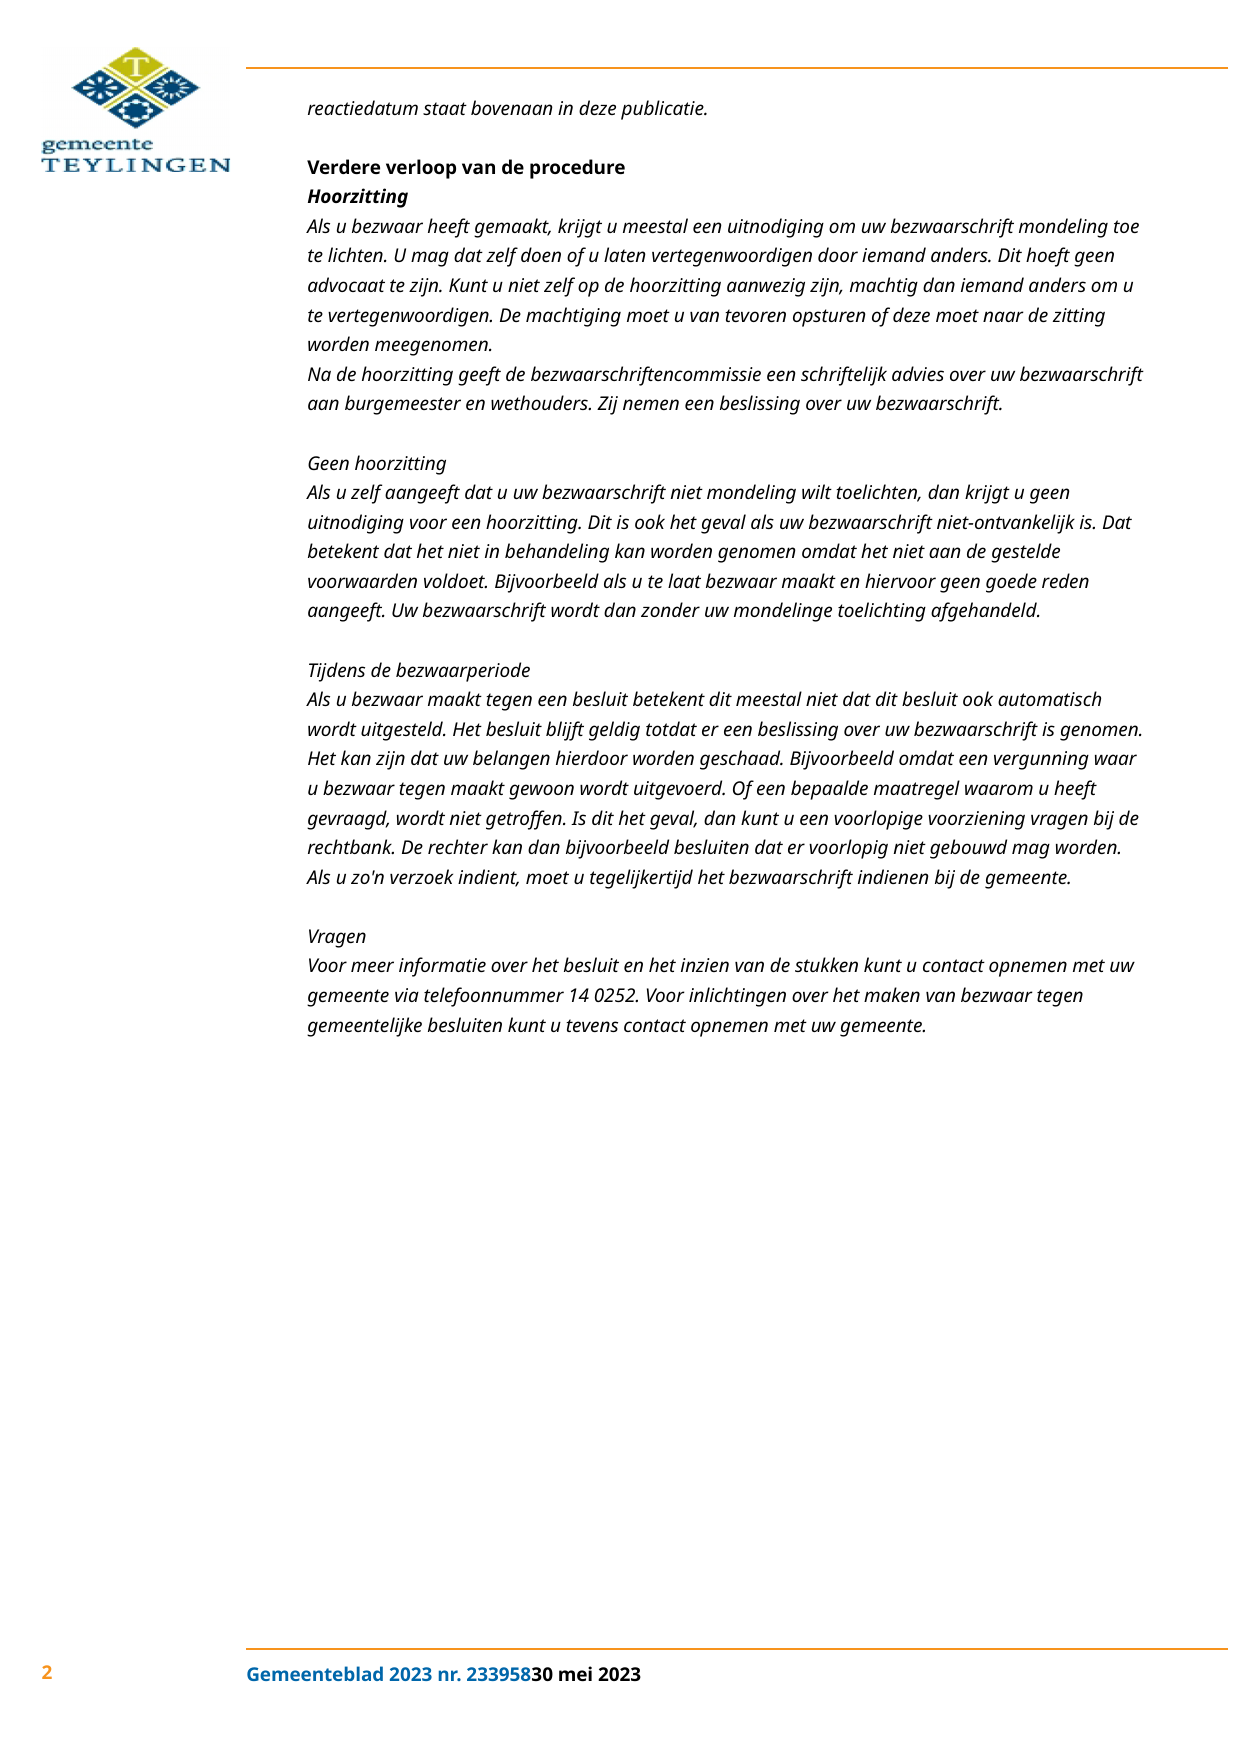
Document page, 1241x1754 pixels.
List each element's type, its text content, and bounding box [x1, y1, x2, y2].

list Na de hoorzitting geeft de bezwaarschriftencommissie een schriftelijk advies over uw bezwaarschrift aan burgemeester en wethouders. Zij nemen een beslissing over uw bezwaarschrift. [248, 361, 1152, 416]
list Als u zelf aangeeft dat u uw bezwaarschrift niet mondeling wilt toelichten, dan krijgt u geen uitnodiging voor een hoorzitting. Dit is ook het geval als uw bezwaarschrift niet-ontvankelijk is. Dat betekent dat het niet in behandeling kan worden genomen omdat het niet aan de gestelde voorwaarden voldoet. Bijvoorbeeld als u te laat bezwaar maakt en hiervoor geen goede reden aangeeft. Uw bezwaarschrift wordt dan zonder uw mondelinge toelichting afgehandeld. [248, 479, 1152, 623]
list Voor meer informatie over het besluit en het inzien van de stukken kunt u contact opnemen met uw gemeente via telefoonnummer 14 0252. Voor inlichtingen over het maken van bezwaar tegen gemeentelijke besluiten kunt u tevens contact opnemen met uw gemeente. [248, 953, 1152, 1038]
list reactiedatum staat bovenaan in deze publicatie. [248, 95, 1152, 121]
picture [41, 47, 231, 172]
list Hoorzitting [248, 183, 1152, 209]
list Verdere verloop van de procedure [248, 154, 1152, 180]
list Als u bezwaar heeft gemaakt, krijgt u meestal een uitnodiging om uw bezwaarschrift mondeling toe te lichten. U mag dat zelf doen of u laten vertegenwoordigen door iemand anders. Dit hoeft geen advocaat te zijn. Kunt u niet zelf op de hoorzitting aanwezig zijn, machtig dan iemand anders om u te vertegenwoordigen. De machtiging moet u van tevoren opsturen of deze moet naar de zitting worden meegenomen. [248, 213, 1152, 357]
list Vragen [248, 923, 1152, 949]
list Tijdens de bezwaarperiode [248, 657, 1152, 683]
list Geen hoorzitting [248, 450, 1152, 476]
list Als u bezwaar maakt tegen een besluit betekent dit meestal niet dat dit besluit ook automatisch wordt uitgesteld. Het besluit blijft geldig totdat er een beslissing over uw bezwaarschrift is genomen. Het kan zijn dat uw belangen hierdoor worden geschaad. Bijvoorbeeld omdat een vergunning waar u bezwaar tegen maakt gewoon wordt uitgevoerd. Of een bepaalde maatregel waarom u heeft gevraagd, wordt niet getroffen. Is dit het geval, dan kunt u een voorlopige voorziening vragen bij de rechtbank. De rechter kan dan bijvoorbeeld besluiten dat er voorlopig niet gebouwd mag worden. Als u zo'n verzoek indient, moet u tegelijkertijd het bezwaarschrift indienen bij de gemeente. [248, 686, 1152, 890]
